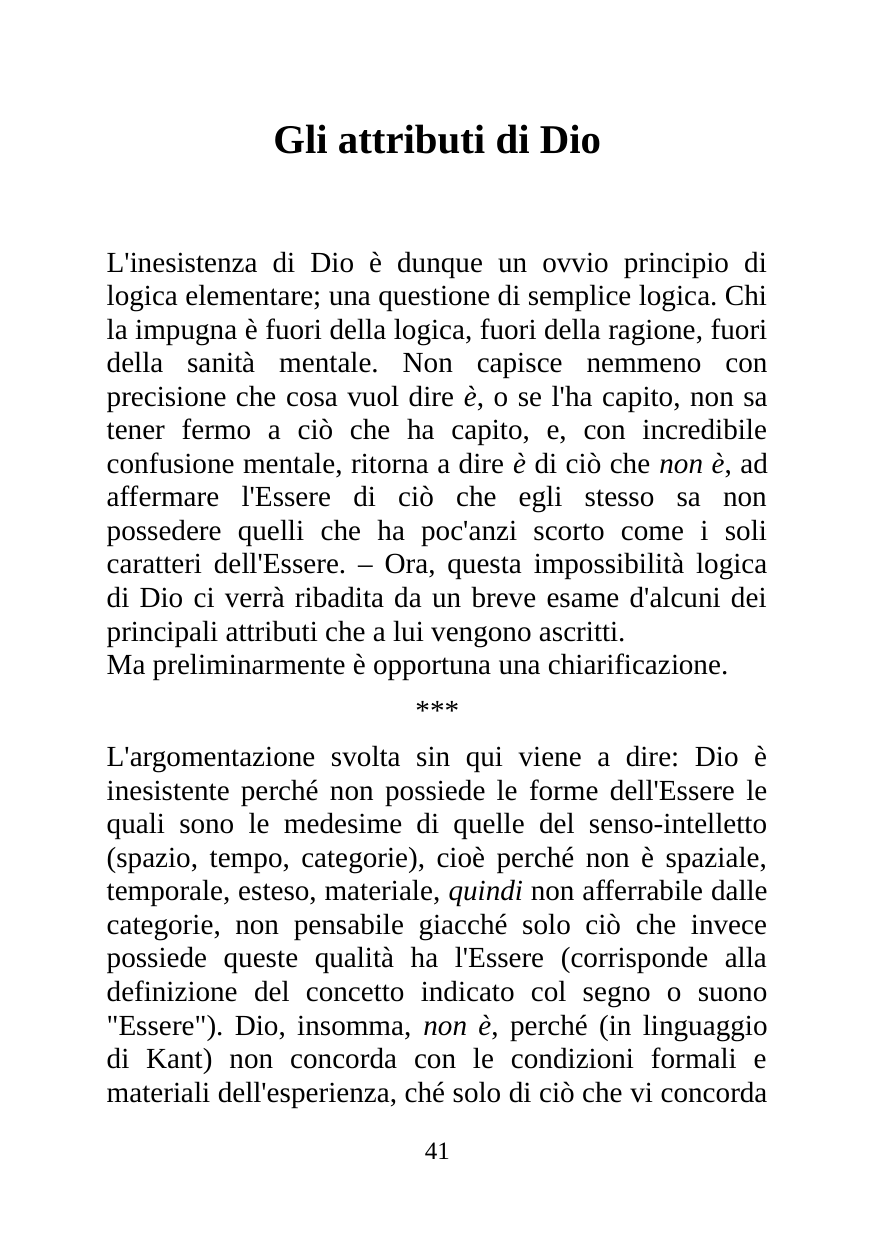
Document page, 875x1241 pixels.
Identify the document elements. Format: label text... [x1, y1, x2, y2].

text *** [106, 693, 768, 727]
subtitle Gli attributi di Dio [106, 115, 768, 162]
text L'inesistenza di Dio è dunque un ovvio principio di logica elementare; una questione di semplice logica. Chi la impugna è fuori della logica, fuori della ragione, fuori della sanità mentale. Non capisce nemmeno con precisione che cosa vuol dire è, o se l'ha capito, non sa tener fermo a ciò che ha capito, e, con incredibile confusione mentale, ritorna a dire è di ciò che non è, ad affermare l'Essere di ciò che egli stesso sa non possedere quelli che ha poc'anzi scorto come i soli caratteri dell'Essere. – Ora, questa impossibilità logica di Dio ci verrà ribadita da un breve esame d'alcuni dei principali attributi che a lui vengono ascritti. [106, 245, 768, 647]
text L'argomentazione svolta sin qui viene a dire: Dio è inesistente perché non possiede le forme dell'Essere le quali sono le medesime di quelle del senso-intelletto (spazio, tempo, categorie), cioè perché non è spaziale, temporale, esteso, materiale, quindi non afferrabile dalle categorie, non pensabile giacché solo ciò che invece possiede queste qualità ha l'Essere (corrisponde alla definizione del concetto indicato col segno o suono "Essere"). Dio, insomma, non è, perché (in linguaggio di Kant) non concorda con le condizioni formali e materiali dell'esperienza, ché solo di ciò che vi concorda [106, 739, 768, 1108]
text Ma preliminarmente è opportuna una chiarificazione. [106, 647, 768, 681]
